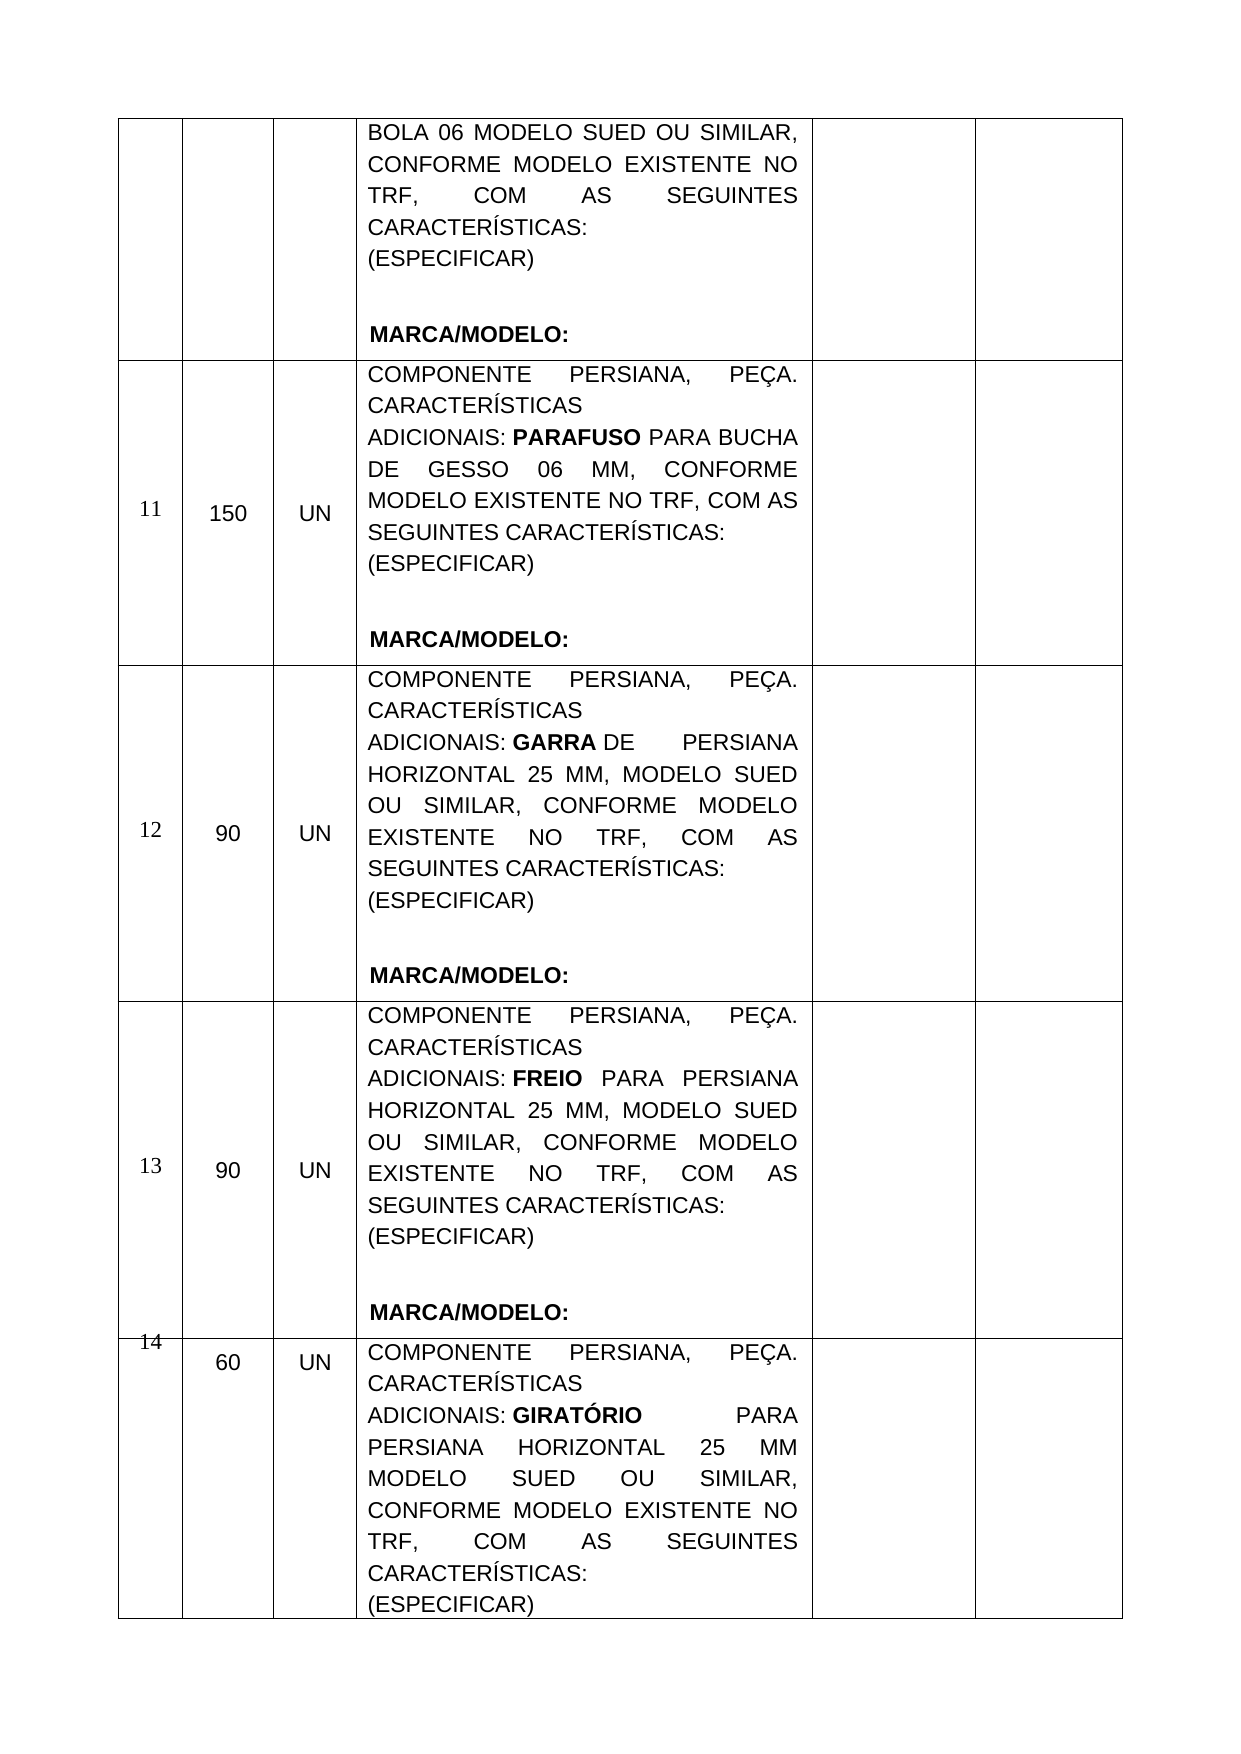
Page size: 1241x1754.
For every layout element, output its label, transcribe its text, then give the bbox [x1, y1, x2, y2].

table_cell [976, 361, 1122, 665]
table_cell UN [274, 666, 356, 1001]
table_cell 60 [183, 1339, 273, 1618]
table_cell [183, 119, 273, 360]
table_cell COMPONENTE PERSIANA, PEÇA. CARACTERÍSTICAS ADICIONAIS: FREIO PARA PERSIANA HORIZONTAL 25 MM, MODELO SUED OU SIMILAR, CONFORME MODELO EXISTENTE NO TRF, COM AS SEGUINTES CARACTERÍSTICAS: (ESPECIFICAR) MARCA/MODELO: [357, 1002, 812, 1338]
table_cell UN [274, 1339, 356, 1618]
table_cell 90 [183, 666, 273, 1001]
table_cell [813, 361, 975, 665]
table_cell [813, 1002, 975, 1338]
table_cell [813, 666, 975, 1001]
table_cell 12 [119, 666, 182, 1001]
table_cell COMPONENTE PERSIANA, PEÇA. CARACTERÍSTICAS ADICIONAIS: PARAFUSO PARA BUCHA DE GESSO 06 MM, CONFORME MODELO EXISTENTE NO TRF, COM AS SEGUINTES CARACTERÍSTICAS: (ESPECIFICAR) MARCA/MODELO: [357, 361, 812, 665]
table_cell [976, 1339, 1122, 1618]
table_cell 150 [183, 361, 273, 665]
table_cell BOLA 06 MODELO SUED OU SIMILAR, CONFORME MODELO EXISTENTE NO TRF, COM AS SEGUINTES CARACTERÍSTICAS: (ESPECIFICAR) MARCA/MODELO: [357, 119, 812, 360]
table_cell [976, 119, 1122, 360]
table_cell COMPONENTE PERSIANA, PEÇA. CARACTERÍSTICAS ADICIONAIS: GARRA DE PERSIANA HORIZONTAL 25 MM, MODELO SUED OU SIMILAR, CONFORME MODELO EXISTENTE NO TRF, COM AS SEGUINTES CARACTERÍSTICAS: (ESPECIFICAR) MARCA/MODELO: [357, 666, 812, 1001]
table_cell [976, 666, 1122, 1001]
table_cell 14 [119, 1339, 182, 1618]
table_cell [274, 119, 356, 360]
table_cell 90 [183, 1002, 273, 1338]
table_cell [976, 1002, 1122, 1338]
table_cell 13 [119, 1002, 182, 1338]
table_cell [813, 1339, 975, 1618]
table_cell COMPONENTE PERSIANA, PEÇA. CARACTERÍSTICAS ADICIONAIS: GIRATÓRIO PARA PERSIANA HORIZONTAL 25 MM MODELO SUED OU SIMILAR, CONFORME MODELO EXISTENTE NO TRF, COM AS SEGUINTES CARACTERÍSTICAS: (ESPECIFICAR) [357, 1339, 812, 1618]
table_cell UN [274, 1002, 356, 1338]
table_cell [813, 119, 975, 360]
table_cell 11 [119, 361, 182, 665]
table_cell UN [274, 361, 356, 665]
table_cell [119, 119, 182, 360]
